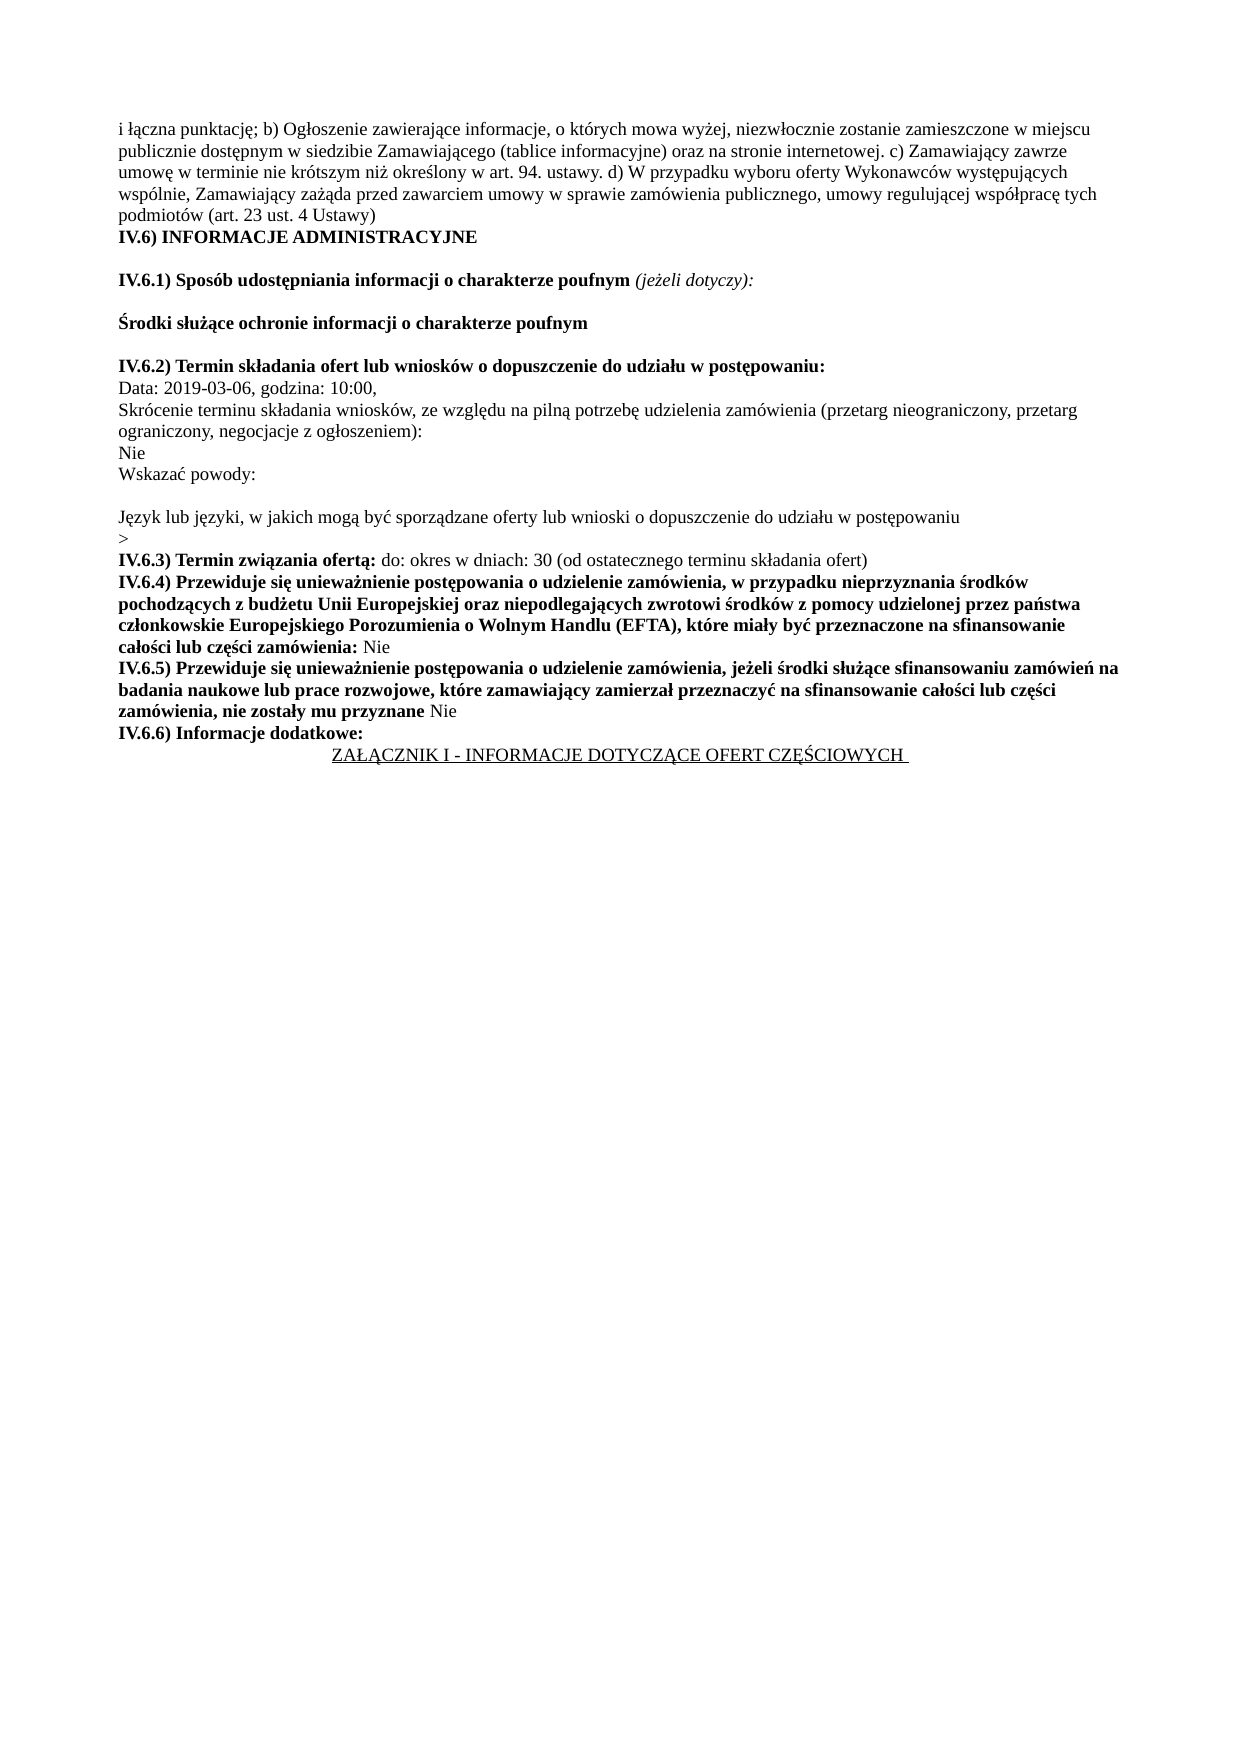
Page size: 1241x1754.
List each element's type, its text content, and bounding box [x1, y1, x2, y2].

text i łączna punktację; b) Ogłoszenie zawierające informacje, o których mowa wyżej, niezwłocznie zostanie zamieszczone w miejscu publicznie dostępnym w siedzibie Zamawiającego (tablice informacyjne) oraz na stronie internetowej. c) Zamawiający zawrze umowę w terminie nie krótszym niż określony w art. 94. ustawy. d) W przypadku wyboru oferty Wykonawców występujących wspólnie, Zamawiający zażąda przed zawarciem umowy w sprawie zamówienia publicznego, umowy regulującej współpracę tych podmiotów (art. 23 ust. 4 Ustawy) IV.6) INFORMACJE ADMINISTRACYJNE IV.6.1) Sposób udostępniania informacji o charakterze poufnym (jeżeli dotyczy): Środki służące ochronie informacji o charakterze poufnym IV.6.2) Termin składania ofert lub wniosków o dopuszczenie do udziału w postępowaniu: Data: 2019-03-06, godzina: 10:00, Skrócenie terminu składania wniosków, ze względu na pilną potrzebę udzielenia zamówienia (przetarg nieograniczony, przetarg ograniczony, negocjacje z ogłoszeniem): Nie Wskazać powody: Język lub języki, w jakich mogą być sporządzane oferty lub wnioski o dopuszczenie do udziału w postępowaniu > IV.6.3) Termin związania ofertą: do: okres w dniach: 30 (od ostatecznego terminu składania ofert) IV.6.4) Przewiduje się unieważnienie postępowania o udzielenie zamówienia, w przypadku nieprzyznania środków pochodzących z budżetu Unii Europejskiej oraz niepodlegających zwrotowi środków z pomocy udzielonej przez państwa członkowskie Europejskiego Porozumienia o Wolnym Handlu (EFTA), które miały być przeznaczone na sfinansowanie całości lub części zamówienia: Nie IV.6.5) Przewiduje się unieważnienie postępowania o udzielenie zamówienia, jeżeli środki służące sfinansowaniu zamówień na badania naukowe lub prace rozwojowe, które zamawiający zamierzał przeznaczyć na sfinansowanie całości lub części zamówienia, nie zostały mu przyznane Nie IV.6.6) Informacje dodatkowe: [118, 118, 1122, 743]
text ZAŁĄCZNIK I - INFORMACJE DOTYCZĄCE OFERT CZĘŚCIOWYCH [118, 743, 1122, 765]
table_header [118, 876, 136, 904]
